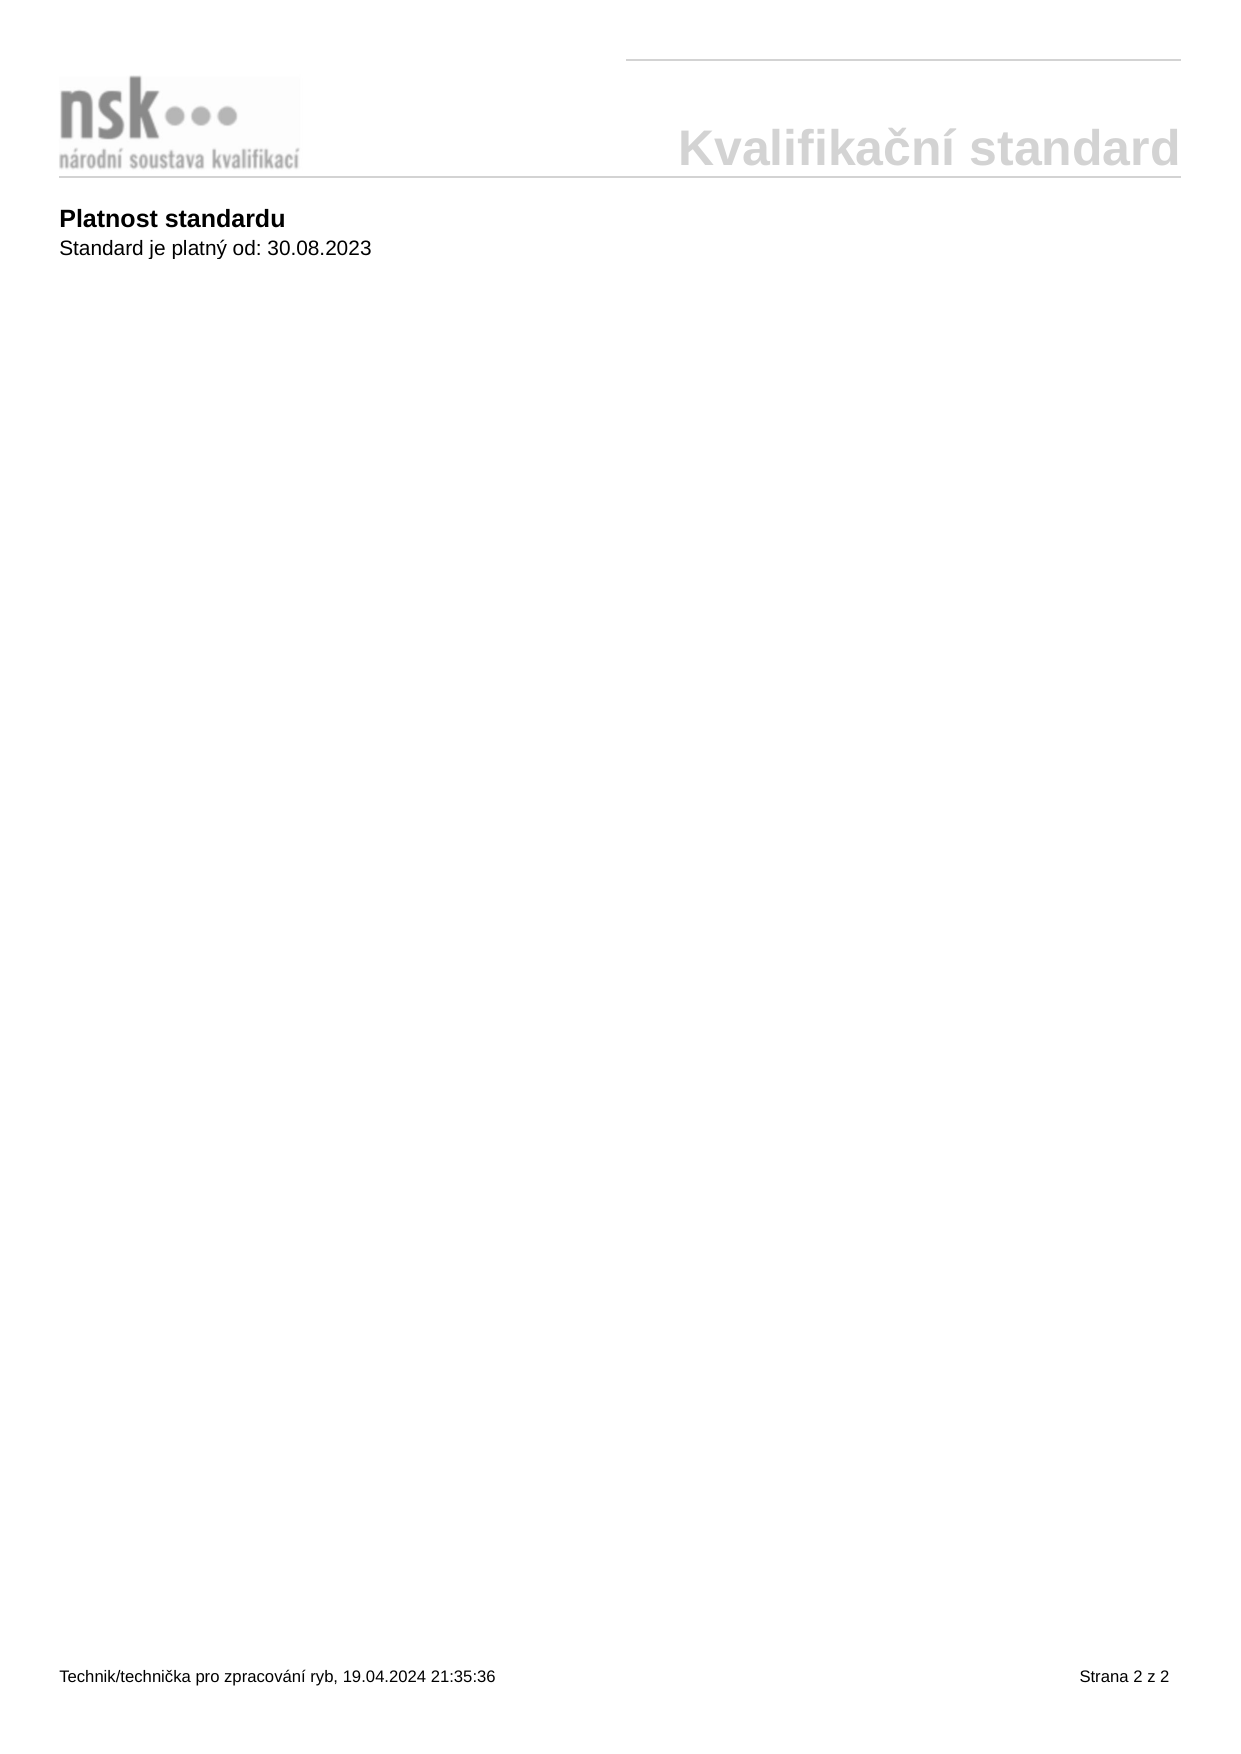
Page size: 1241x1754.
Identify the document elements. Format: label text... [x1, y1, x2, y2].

table_cell Standard je platný od: 30.08.2023 [59, 236, 1181, 259]
table_cell [59, 178, 1181, 194]
table_cell [1093, 259, 1169, 559]
table_cell [59, 1409, 483, 1658]
table_cell [862, 259, 1093, 559]
table_cell [484, 171, 620, 176]
table_cell Kvalifikační standard [626, 61, 1181, 176]
table_cell Technik/technička pro zpracování ryb, 19.04.2024 21:35:36 [59, 1658, 862, 1694]
table_cell Platnost standardu [59, 200, 1181, 236]
table_cell [59, 859, 483, 1159]
table_cell [59, 194, 483, 200]
table_cell [1093, 859, 1169, 1159]
table_cell [484, 859, 620, 1159]
table_cell [1093, 559, 1169, 859]
table_cell [862, 194, 1093, 200]
picture [58, 59, 621, 171]
table_cell [1093, 1159, 1169, 1409]
table_cell [1169, 259, 1181, 559]
table_cell [1169, 859, 1181, 1159]
table_cell [1093, 1409, 1169, 1658]
table_cell [621, 59, 626, 170]
table_cell [620, 1409, 626, 1658]
table_cell [484, 559, 620, 859]
table_cell [484, 1159, 620, 1409]
table_cell [626, 194, 862, 200]
table_cell [862, 1159, 1093, 1409]
table_cell [862, 559, 1093, 859]
table_cell [626, 859, 862, 1159]
table_cell [620, 559, 626, 859]
table_cell [626, 1409, 862, 1658]
table_cell [1169, 1159, 1181, 1409]
table_cell [626, 259, 862, 559]
table_cell [626, 1159, 862, 1409]
table_cell [484, 1409, 620, 1658]
table_cell [626, 559, 862, 859]
table_cell [484, 194, 620, 200]
table_cell [862, 859, 1093, 1159]
table_cell [1169, 1409, 1181, 1658]
table_cell [1169, 559, 1181, 859]
table_cell [620, 859, 626, 1159]
table_cell [1093, 194, 1169, 200]
table_cell [59, 171, 483, 176]
table_cell [59, 259, 483, 559]
table_cell [59, 1159, 483, 1409]
table_cell [620, 259, 626, 559]
table_cell [862, 1409, 1093, 1658]
table_cell [620, 1159, 626, 1409]
table_cell Strana 2 z 2 [862, 1658, 1169, 1694]
table_cell [59, 559, 483, 859]
table_cell [1169, 194, 1181, 200]
table_cell [1169, 1658, 1181, 1694]
table_cell [484, 259, 620, 559]
